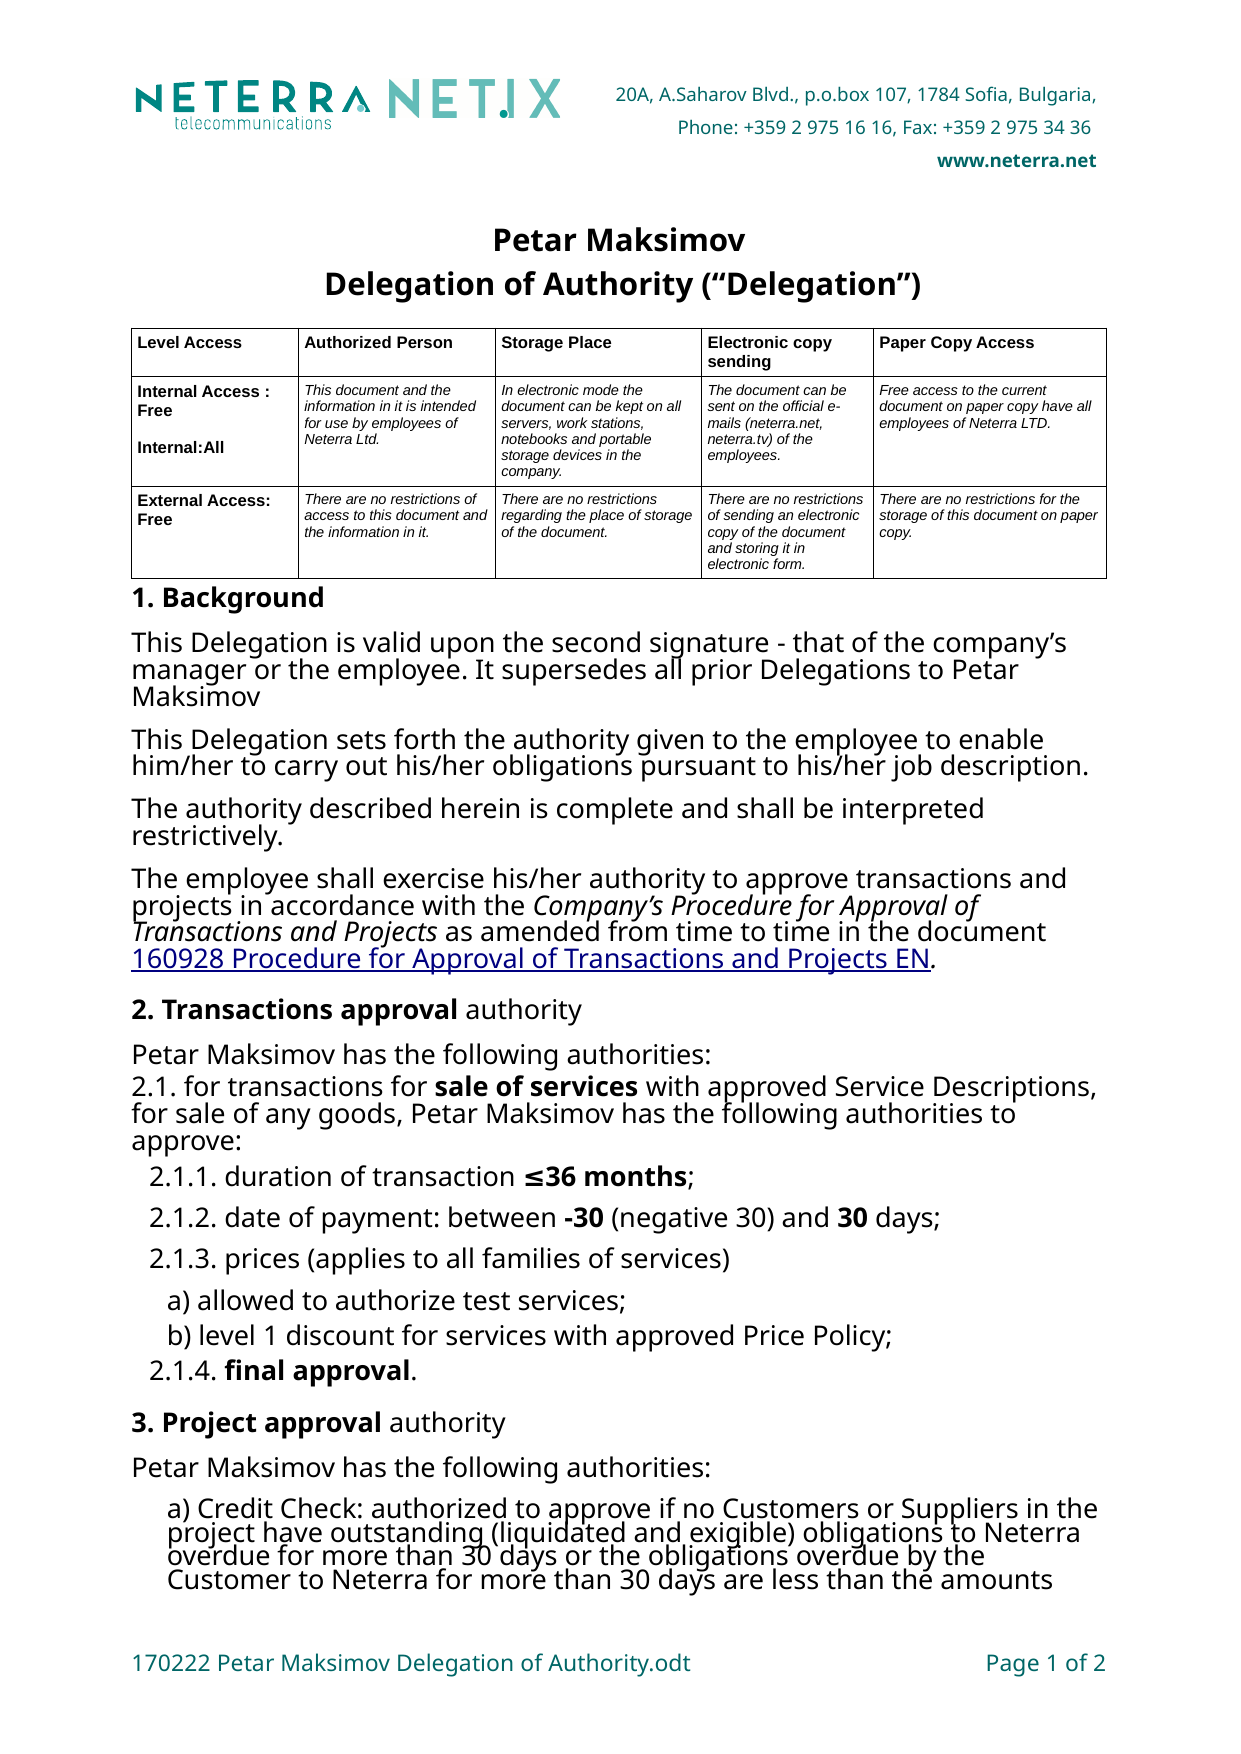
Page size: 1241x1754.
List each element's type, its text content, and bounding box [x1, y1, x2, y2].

text Petar Maksimov has the following authorities: [131, 1043, 1106, 1070]
subtitle date of payment: between -30 (negative 30) and 30 days; [149, 1208, 1106, 1232]
table_cell External Access: Free [132, 487, 298, 578]
subtitle Background [131, 584, 1106, 614]
text This Delegation is valid upon the second signature - that of the company’s manager or the employee. It supersedes all prior Delegations to Petar Maksimov [131, 632, 1106, 711]
subtitle Project approval authority [131, 1409, 1106, 1439]
subtitle for transactions for sale of services with approved Service Descriptions, for sale of any goods, Petar Maksimov has the following authorities to approve: [131, 1076, 1106, 1155]
table_cell In electronic mode the document can be kept on all servers, work stations, notebooks and portable storage devices in the company. [496, 377, 701, 486]
table_cell Free access to the current document on paper copy have all employees of Neterra LTD. [874, 377, 1106, 486]
subtitle final approval. [149, 1362, 1106, 1386]
table_header Authorized Person [299, 329, 495, 376]
text This Delegation sets forth the authority given to the employee to enable him/her to carry out his/her obligations pursuant to his/her job description. [131, 728, 1106, 781]
title Petar Maksimov [131, 230, 1106, 257]
table_cell Internal Access : Free Internal:All [132, 377, 298, 486]
subtitle Transactions approval authority [131, 996, 1106, 1025]
table_cell There are no restrictions regarding the place of storage of the document. [496, 487, 701, 578]
subtitle allowed to authorize test services; [167, 1291, 1106, 1315]
subtitle Delegation of Authority (“Delegation”) [131, 274, 1106, 301]
table_cell There are no restrictions of sending an electronic copy of the document and storing it in electronic form. [702, 487, 873, 578]
subtitle prices (applies to all families of services) [149, 1250, 1106, 1273]
table_header Electronic copy sending [702, 329, 873, 376]
table_cell This document and the information in it is intended for use by employees of Neterra Ltd. [299, 377, 495, 486]
subtitle Credit Check: authorized to approve if no Customers or Suppliers in the project have outstanding (liquidated and exigible) obligations to Neterra overdue for more than 30 days or the obligations overdue by the Customer to Neterra for more than 30 days are less than the amounts [167, 1499, 1106, 1594]
table_cell There are no restrictions for the storage of this document on paper copy. [874, 487, 1106, 578]
text The authority described herein is complete and shall be interpreted restrictively. [131, 797, 1106, 851]
table_cell There are no restrictions of access to this document and the information in it. [299, 487, 495, 578]
subtitle duration of transaction ≤36 months; [149, 1167, 1106, 1191]
table_header Paper Copy Access [874, 329, 1106, 376]
text The employee shall exercise his/her authority to approve transactions and projects in accordance with the Company’s Procedure for Approval of Transactions and Projects as amended from time to time in the document 160928 Procedure for Approval of Transactions and Projects EN. [131, 867, 1106, 973]
table_header Level Access [132, 329, 298, 376]
table_header Storage Place [496, 329, 701, 376]
subtitle level 1 discount for services with approved Price Policy; [167, 1327, 1106, 1350]
text Petar Maksimov has the following authorities: [131, 1456, 1106, 1483]
table_cell The document can be sent on the official e-mails (neterra.net, neterra.tv) of the employees. [702, 377, 873, 486]
